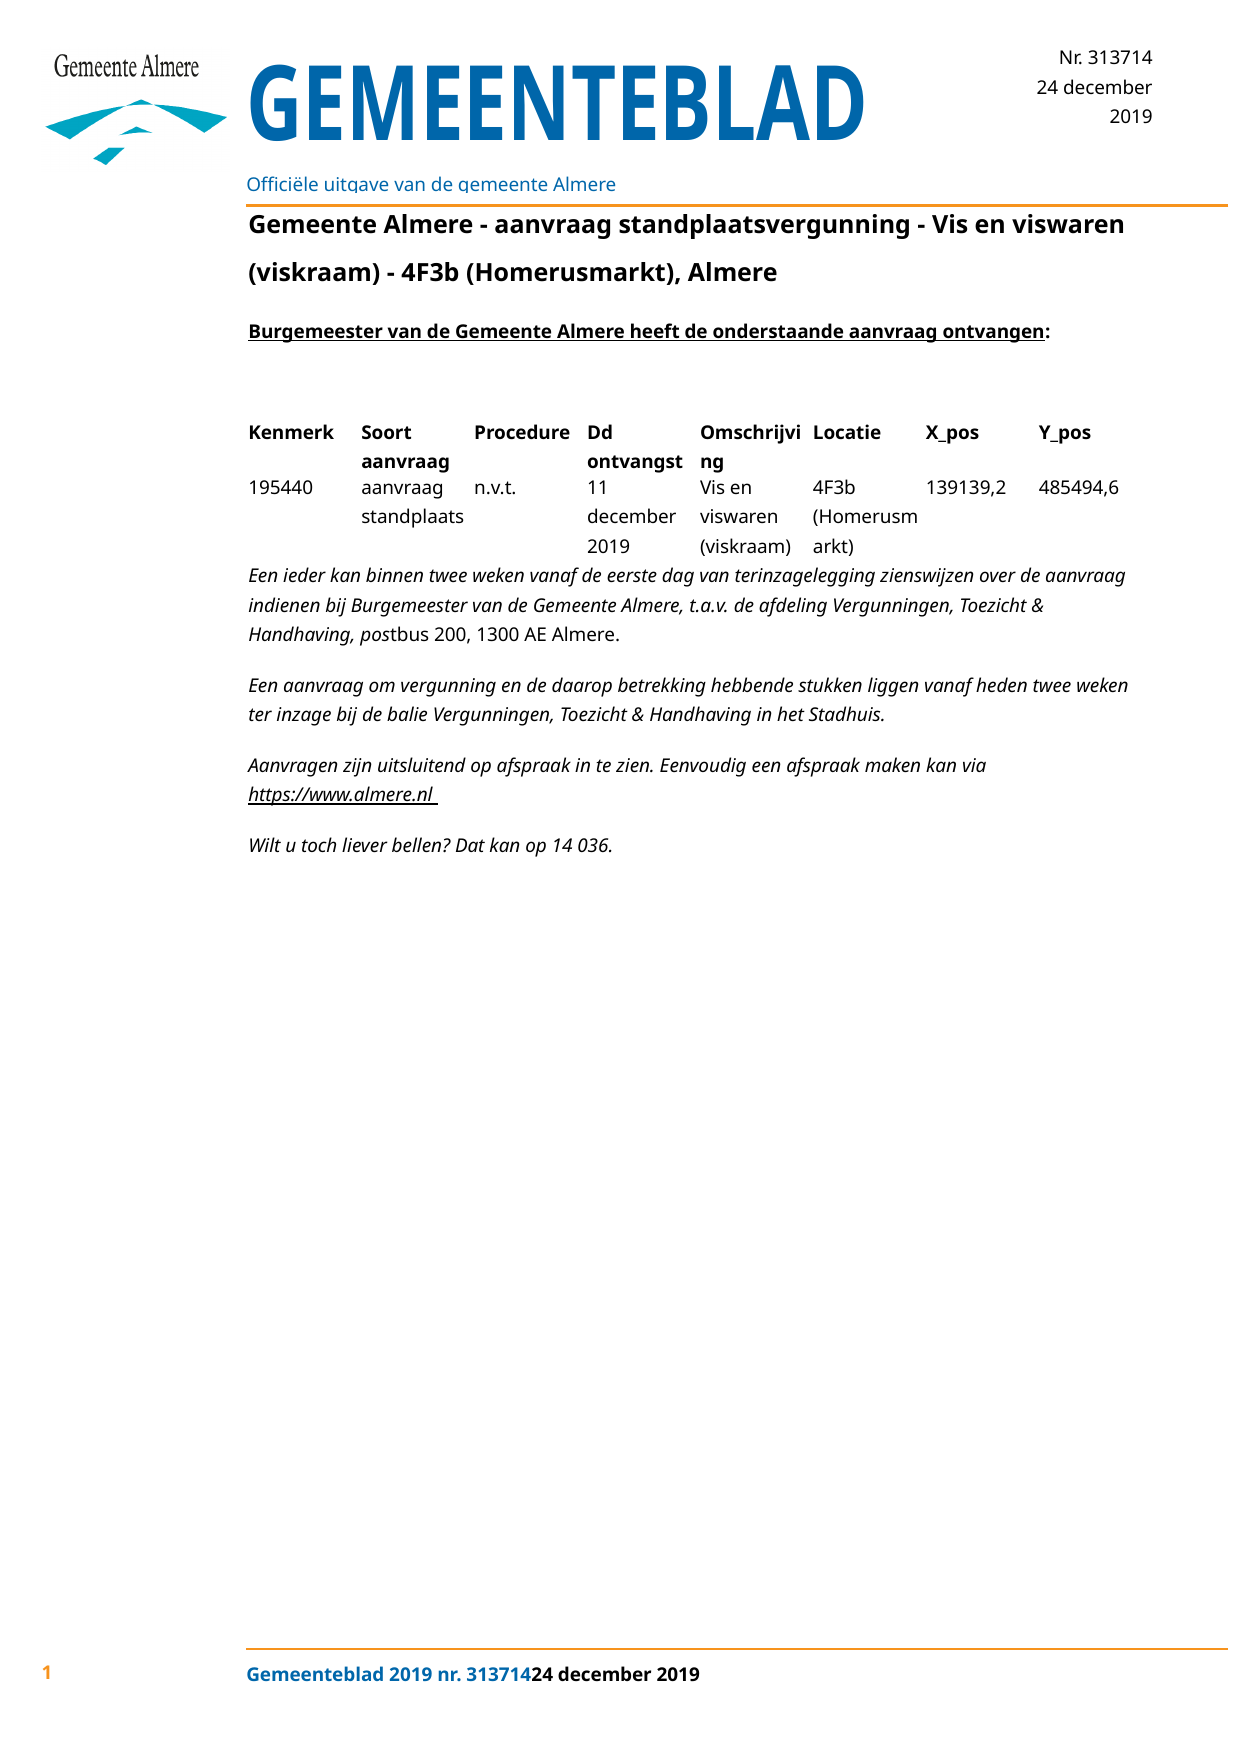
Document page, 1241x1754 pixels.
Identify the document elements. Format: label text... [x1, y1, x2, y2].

table_header Soort aanvraag [361, 419, 474, 474]
table_cell Vis en viswaren (viskraam) [700, 474, 813, 559]
text Een ieder kan binnen twee weken vanaf de eerste dag van terinzagelegging zienswijzen over de aanvraag indienen bij Burgemeester van de Gemeente Almere, t.a.v. de afdeling Vergunningen, Toezicht & Handhaving, postbus 200, 1300 AE Almere. [248, 562, 1152, 647]
text Wilt u toch liever bellen? Dat kan op 14 036. [248, 832, 1152, 858]
table_cell 4F3b (Homerusmarkt) [813, 474, 926, 559]
table_header X_pos [926, 419, 1038, 474]
table_cell n.v.t. [474, 474, 587, 559]
table_header Procedure [474, 419, 587, 474]
text Gemeente Almere - aanvraag standplaatsvergunning - Vis en viswaren (viskraam) - 4F3b (Homerusmarkt), Almere [248, 207, 1152, 288]
table_header Y_pos [1039, 419, 1152, 474]
text Burgemeester van de Gemeente Almere heeft de onderstaande aanvraag ontvangen: [248, 318, 1152, 344]
table_cell 139139,2 [926, 474, 1038, 559]
table_header Omschrijving [700, 419, 813, 474]
table_cell 485494,6 [1039, 474, 1152, 559]
table_header Locatie [813, 419, 926, 474]
text Aanvragen zijn uitsluitend op afspraak in te zien. Eenvoudig een afspraak maken kan via https://www.almere.nl [248, 752, 1152, 807]
table_cell aanvraag standplaats [361, 474, 474, 559]
table_header Kenmerk [248, 419, 361, 474]
picture [41, 47, 231, 172]
table_cell 11 december 2019 [587, 474, 700, 559]
table_header Dd ontvangst [587, 419, 700, 474]
table_cell 195440 [248, 474, 361, 559]
text Een aanvraag om vergunning en de daarop betrekking hebbende stukken liggen vanaf heden twee weken ter inzage bij de balie Vergunningen, Toezicht & Handhaving in het Stadhuis. [248, 672, 1152, 727]
